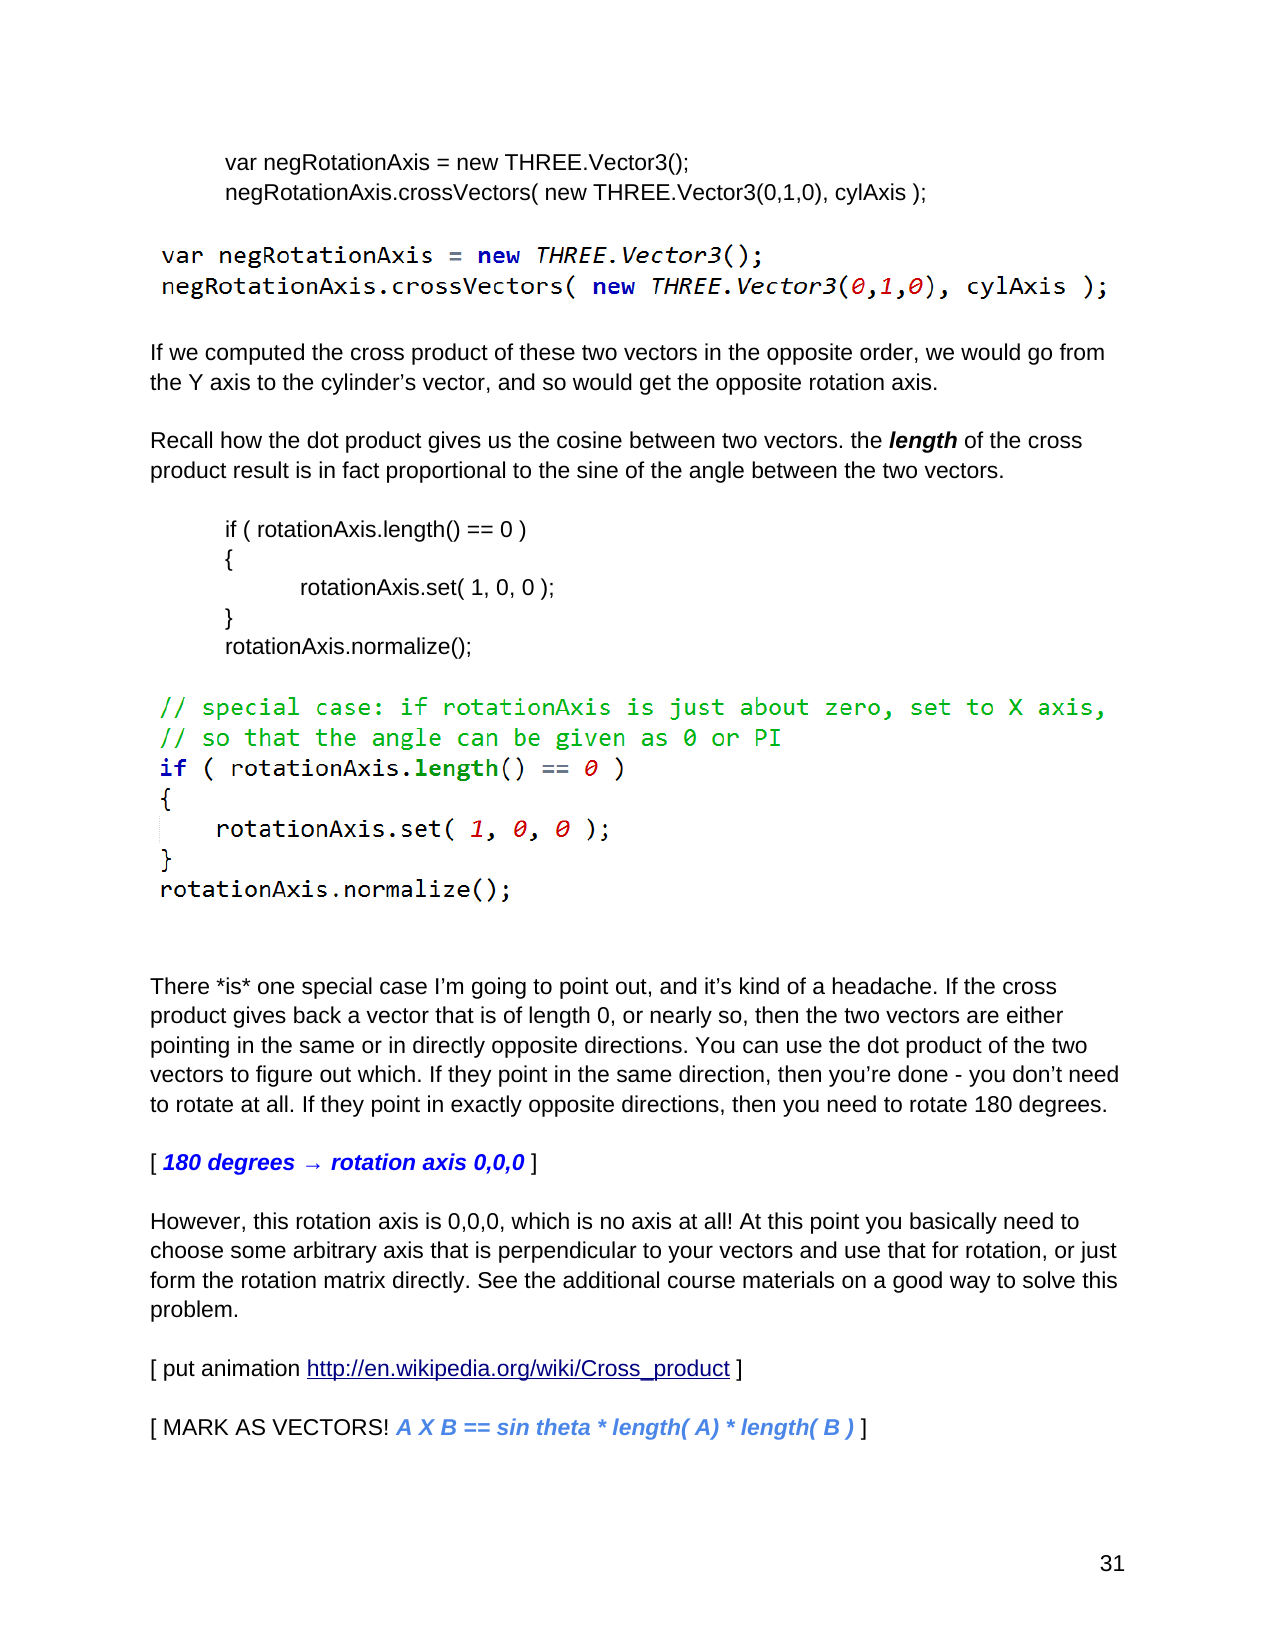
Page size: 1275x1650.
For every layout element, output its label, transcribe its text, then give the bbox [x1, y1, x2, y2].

text There *is* one special case I’m going to point out, and it’s kind of a headache. If the cross product gives back a vector that is of length 0, or nearly so, then the two vectors are either pointing in the same or in directly opposite directions. You can use the dot product of the two vectors to figure out which. If they point in the same direction, then you’re done - you don’t need to rotate at all. If they point in exactly opposite directions, then you need to rotate 180 degrees. [150, 974, 1125, 1117]
picture [150, 238, 1116, 307]
text If we computed the cross product of these two vectors in the opposite order, we would go from the Y axis to the cylinder’s vector, and so would get the opposite rotation axis. [150, 340, 1125, 395]
text } [150, 604, 1125, 630]
text negRotationAxis.crossVectors( new THREE.Vector3(0,1,0), cylAxis ); [150, 179, 1125, 205]
text [ 180 degrees → rotation axis 0,0,0 ] [150, 1150, 1125, 1176]
text rotationAxis.set( 1, 0, 0 ); [150, 575, 1125, 601]
text [ MARK AS VECTORS! A X B == sin theta * length( A) * length( B ) ] [150, 1414, 1125, 1440]
text { [150, 546, 1125, 571]
picture [150, 692, 1111, 912]
text Recall how the dot product gives us the cosine between two vectors. the length of the cross product result is in fact proportional to the sine of the angle between the two vectors. [150, 428, 1125, 483]
text var negRotationAxis = new THREE.Vector3(); [150, 150, 1125, 176]
text [ put animation http://en.wikipedia.org/wiki/Cross_product ] [150, 1356, 1125, 1381]
text rotationAxis.normalize(); [150, 634, 1125, 659]
text However, this rotation axis is 0,0,0, which is no axis at all! At this point you basically need to choose some arbitrary axis that is perpendicular to your vectors and use that for rotation, or just form the rotation matrix directly. See the additional course materials on a good way to solve this problem. [150, 1209, 1125, 1322]
text if ( rotationAxis.length() == 0 ) [150, 516, 1125, 542]
